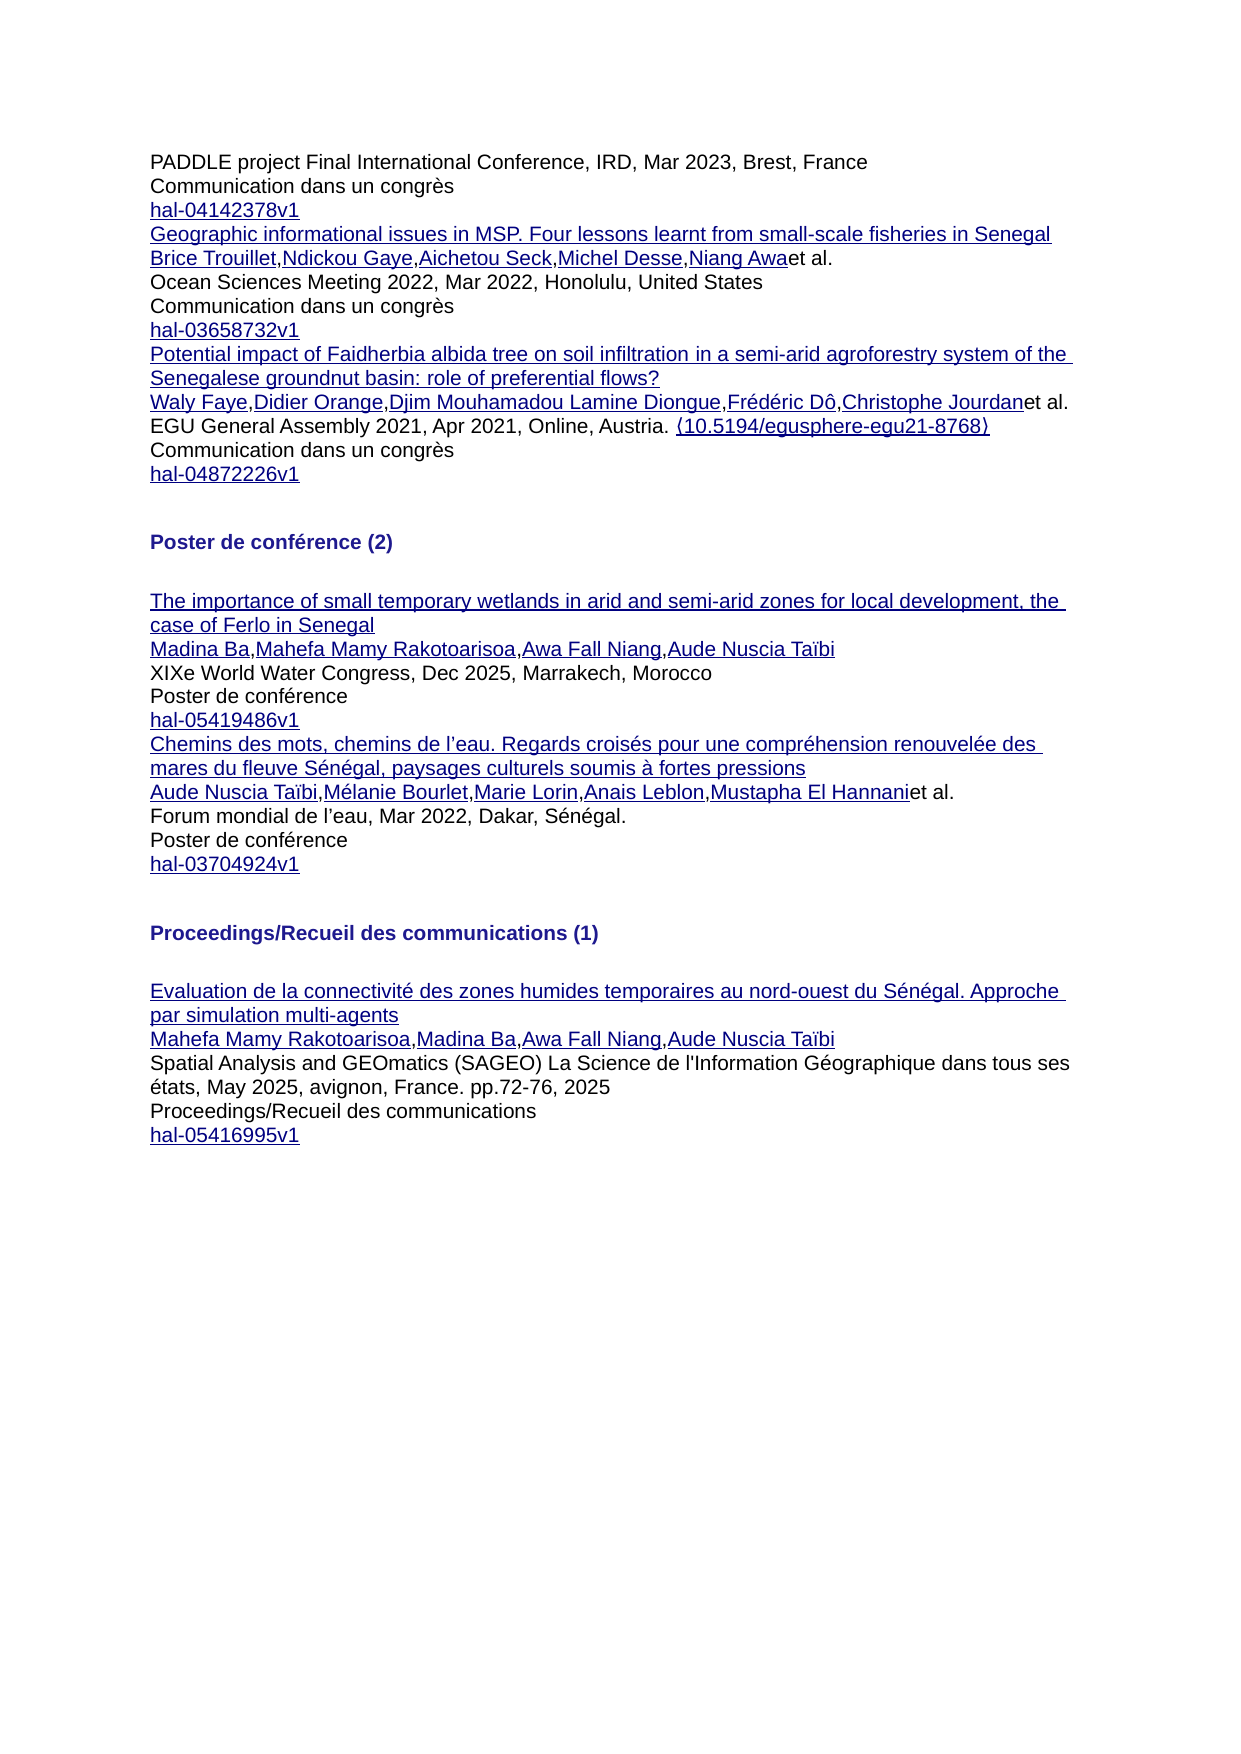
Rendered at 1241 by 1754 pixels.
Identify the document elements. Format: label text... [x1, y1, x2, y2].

table_cell Potential impact of Faidherbia albida tree on soil infiltration in a semi-arid agroforestry system of the Senegalese groundnut basin: role of preferential flows? Waly Faye,Didier Orange,Djim Mouhamadou Lamine Diongue,Frédéric Dô,Christophe Jourdanet al. EGU General Assembly 2021, Apr 2021, Online, Austria. ⟨10.5194/egusphere-egu21-8768⟩ Communication dans un congrès hal-04872226v1 [150, 342, 1090, 485]
table_cell Chemins des mots, chemins de l’eau. Regards croisés pour une compréhension renouvelée des mares du fleuve Sénégal, paysages culturels soumis à fortes pressions Aude Nuscia Taïbi,Mélanie Bourlet,Marie Lorin,Anais Leblon,Mustapha El Hannaniet al. Forum mondial de l’eau, Mar 2022, Dakar, Sénégal. Poster de conférence hal-03704924v1 [150, 732, 1090, 876]
subtitle Proceedings/Recueil des communications (1) [150, 921, 1090, 945]
subtitle Poster de conférence (2) [150, 530, 1090, 554]
table_cell PADDLE project Final International Conference, IRD, Mar 2023, Brest, France Communication dans un congrès hal-04142378v1 [150, 150, 1090, 222]
table_cell Geographic informational issues in MSP. Four lessons learnt from small-scale fisheries in Senegal Brice Trouillet,Ndickou Gaye,Aichetou Seck,Michel Desse,Niang Awaet al. Ocean Sciences Meeting 2022, Mar 2022, Honolulu, United States Communication dans un congrès hal-03658732v1 [150, 222, 1090, 342]
table_header Evaluation de la connectivité des zones humides temporaires au nord-ouest du Sénégal. Approche par simulation multi-agents Mahefa Mamy Rakotoarisoa,Madina Ba,Awa Fall Niang,Aude Nuscia Taïbi Spatial Analysis and GEOmatics (SAGEO) La Science de l'Information Géographique dans tous ses états, May 2025, avignon, France. pp.72-76, 2025 Proceedings/Recueil des communications hal-05416995v1 [150, 979, 1090, 1147]
table_header The importance of small temporary wetlands in arid and semi-arid zones for local development, the case of Ferlo in Senegal Madina Ba,Mahefa Mamy Rakotoarisoa,Awa Fall Niang,Aude Nuscia Taïbi XIXe World Water Congress, Dec 2025, Marrakech, Morocco Poster de conférence hal-05419486v1 [150, 589, 1090, 732]
